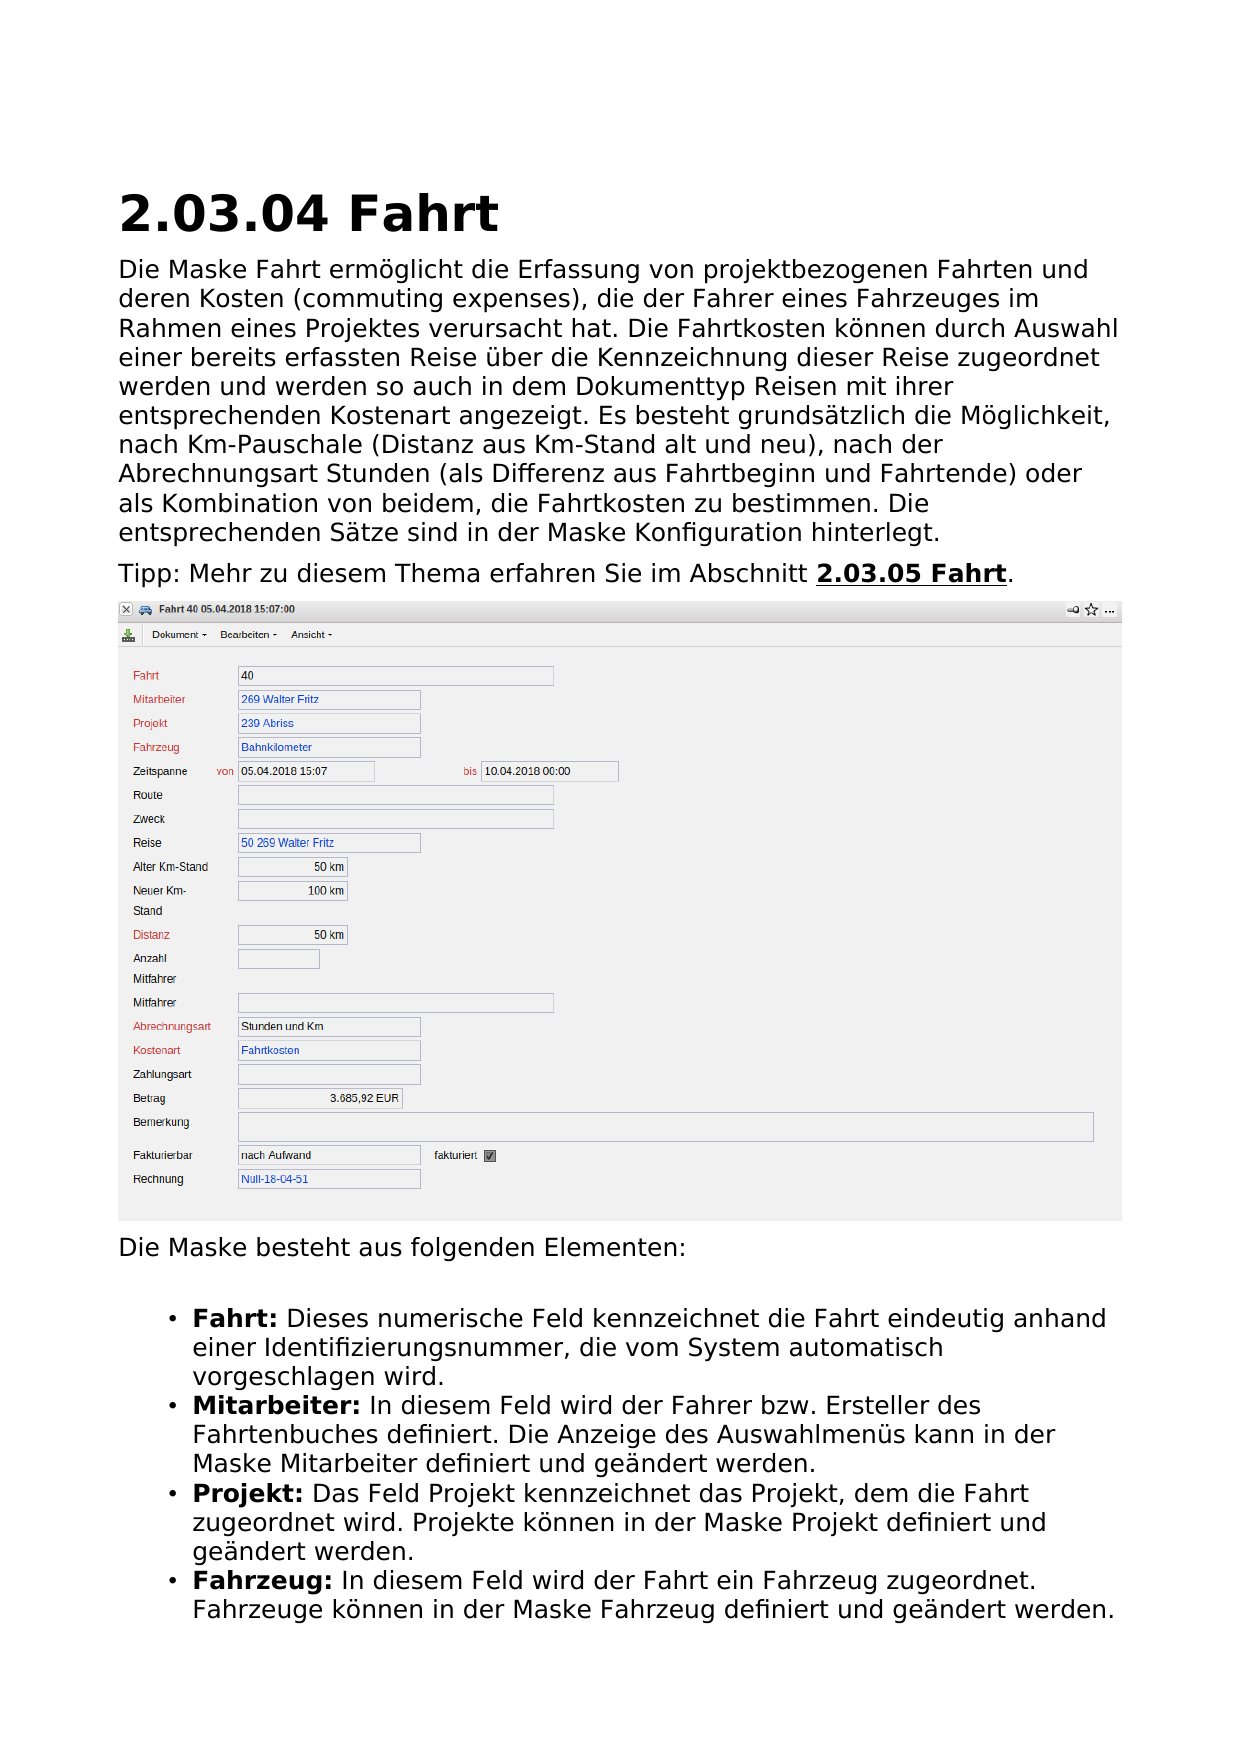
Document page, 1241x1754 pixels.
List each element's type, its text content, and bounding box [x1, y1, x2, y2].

text Tipp: Mehr zu diesem Thema erfahren Sie im Abschnitt 2.03.05 Fahrt. [118, 560, 1122, 589]
text Die Maske Fahrt ermöglicht die Erfassung von projektbezogenen Fahrten und deren Kosten (commuting expenses), die der Fahrer eines Fahrzeuges im Rahmen eines Projektes verursacht hat. Die Fahrtkosten können durch Auswahl einer bereits erfassten Reise über die Kennzeichnung dieser Reise zugeordnet werden und werden so auch in dem Dokumenttyp Reisen mit ihrer entsprechenden Kostenart angezeigt. Es besteht grundsätzlich die Möglichkeit, nach Km-Pauschale (Distanz aus Km-Stand alt und neu), nach der Abrechnungsart Stunden (als Differenz aus Fahrtbeginn und Fahrtende) oder als Kombination von beidem, die Fahrtkosten zu bestimmen. Die entsprechenden Sätze sind in der Maske Konfiguration hinterlegt. [118, 256, 1122, 547]
picture [118, 601, 1123, 1221]
list Fahrzeug: In diesem Feld wird der Fahrt ein Fahrzeug zugeordnet. Fahrzeuge können in der Maske Fahrzeug definiert und geändert werden. [177, 1566, 1122, 1625]
text Die Maske besteht aus folgenden Elementen: [118, 1233, 1122, 1262]
list Fahrt: Dieses numerische Feld kennzeichnet die Fahrt eindeutig anhand einer Identifizierungsnummer, die vom System automatisch vorgeschlagen wird. [177, 1304, 1122, 1391]
subtitle 2.03.04 Fahrt [118, 185, 1122, 243]
list Projekt: Das Feld Projekt kennzeichnet das Projekt, dem die Fahrt zugeordnet wird. Projekte können in der Maske Projekt definiert und geändert werden. [177, 1479, 1122, 1566]
list Mitarbeiter: In diesem Feld wird der Fahrer bzw. Ersteller des Fahrtenbuches definiert. Die Anzeige des Auswahlmenüs kann in der Maske Mitarbeiter definiert und geändert werden. [177, 1391, 1122, 1479]
